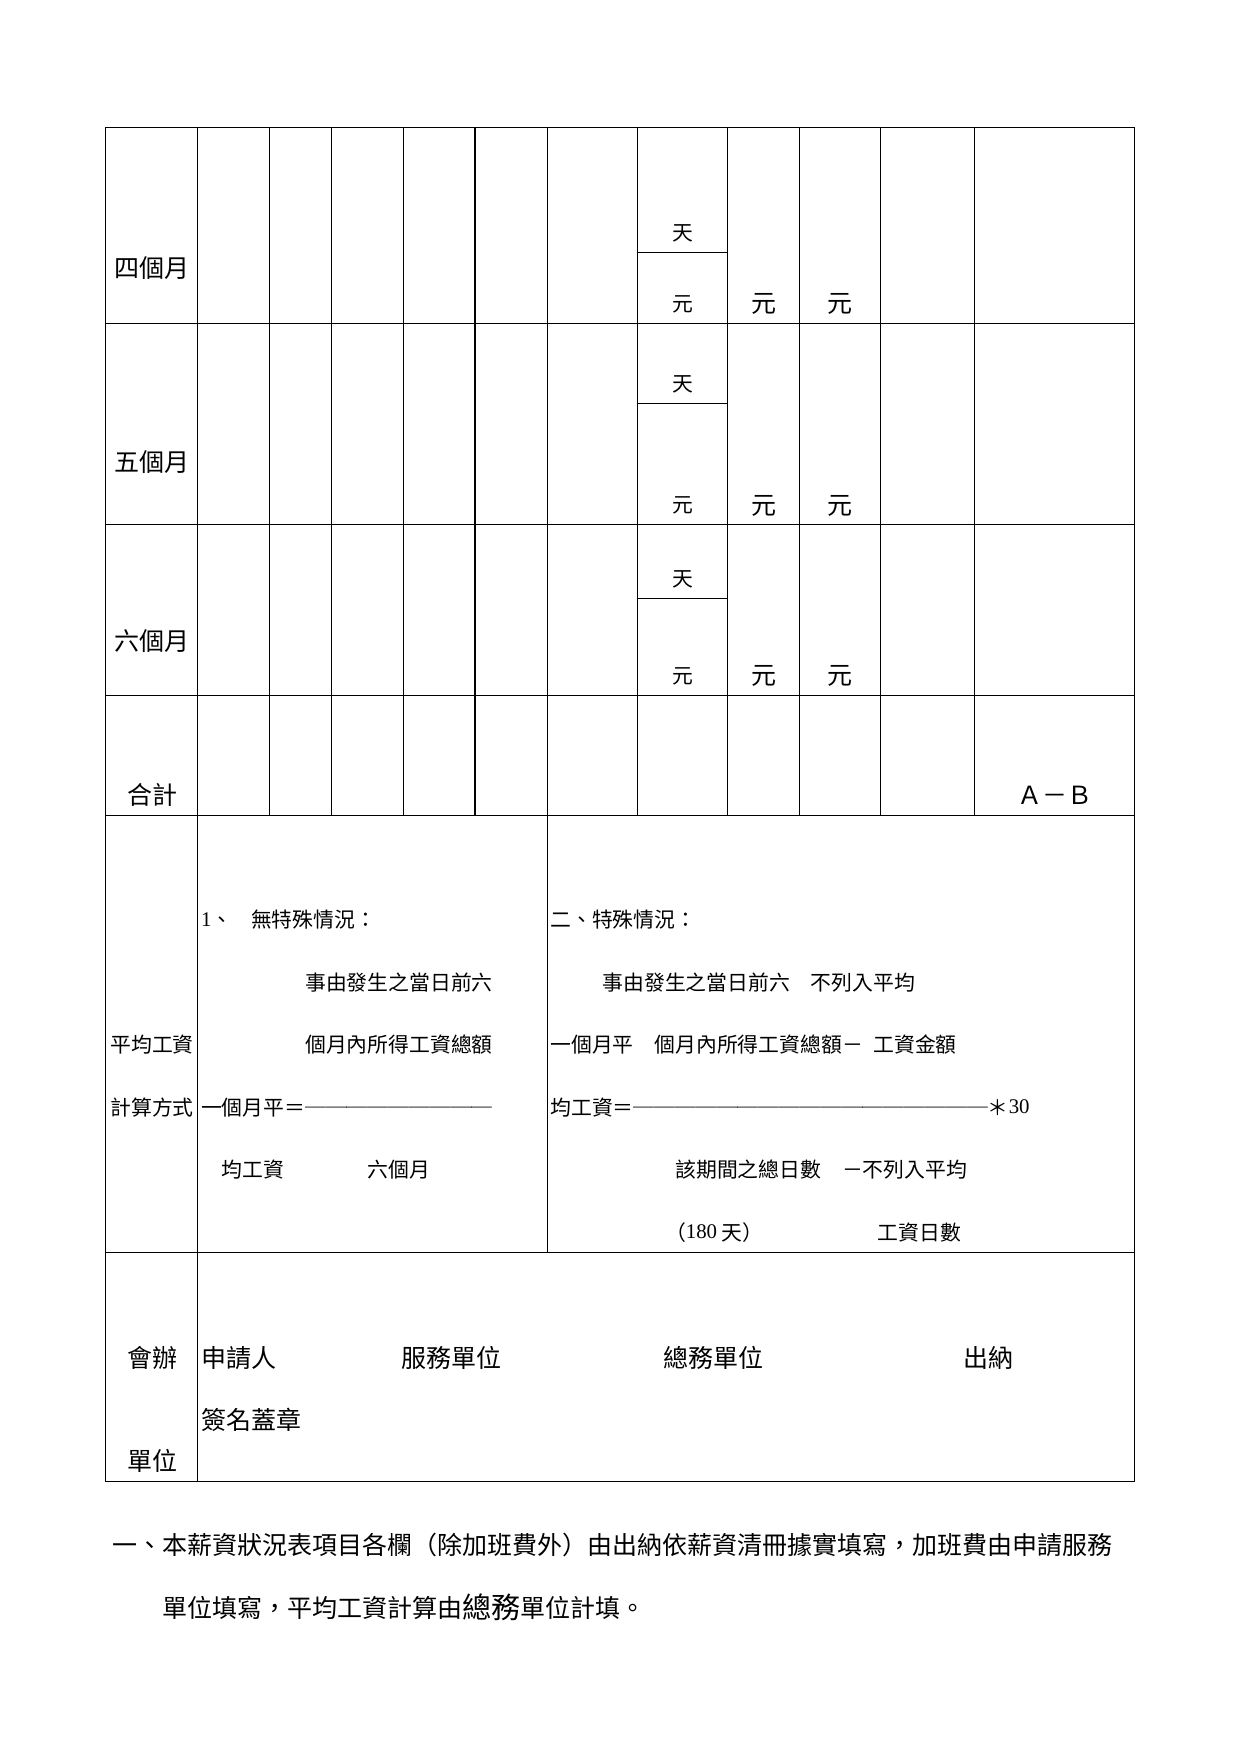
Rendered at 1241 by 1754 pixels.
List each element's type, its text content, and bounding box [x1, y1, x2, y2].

table_cell 元 [728, 525, 799, 695]
table_cell [404, 324, 474, 524]
table_cell [800, 696, 880, 814]
table_cell [548, 128, 637, 323]
table_cell [198, 324, 269, 524]
table_cell [881, 696, 974, 814]
table_cell 六個月 [106, 525, 197, 695]
table_cell [548, 696, 637, 814]
table_cell 元 [800, 324, 880, 524]
table_cell [881, 324, 974, 524]
table_cell [476, 324, 547, 524]
table_cell 元 [800, 525, 880, 695]
table_cell 四個月 [106, 128, 197, 323]
table_cell 元 [728, 324, 799, 524]
table_cell 元 [638, 404, 727, 524]
table_cell 元 [728, 128, 799, 323]
table_cell 五個月 [106, 324, 197, 524]
table_cell 天 [638, 324, 727, 403]
table_cell [476, 525, 547, 695]
table_cell Ａ－Ｂ [975, 696, 1134, 814]
table_cell [476, 696, 547, 814]
table_cell 平均工資計算方式 [106, 816, 197, 1252]
table_cell [638, 696, 727, 814]
table_cell [404, 696, 474, 814]
table_cell 天 [638, 525, 727, 598]
table_cell [270, 324, 331, 524]
table_cell [881, 525, 974, 695]
table_cell 二、特殊情況： 事由發生之當日前六 不列入平均 一個月平 個月內所得工資總額－ 工資金額 均工資＝─────────────────＊30 該期間之總日數 －不列入平均 （180天） 工資日數 [548, 816, 1134, 1252]
table_cell [975, 525, 1134, 695]
table_cell 會辦 單位 [106, 1253, 197, 1481]
table_cell [975, 324, 1134, 524]
table_cell [332, 696, 403, 814]
table_cell 元 [638, 599, 727, 695]
table_cell [404, 525, 474, 695]
table_cell [975, 128, 1134, 323]
table_cell 申請人 服務單位 總務單位 出納 簽名蓋章 [198, 1253, 1134, 1481]
text 一、本薪資狀況表項目各欄（除加班費外）由出納依薪資清冊據實填寫，加班費由申請服務單位填寫，平均工資計算由總務單位計填。 [112, 1502, 1128, 1627]
table_cell 元 [638, 253, 727, 323]
table_cell 無特殊情況： 事由發生之當日前六 個月內所得工資總額 一個月平＝───────── 均工資 六個月 [198, 816, 547, 1252]
table_cell [270, 128, 331, 323]
table_cell [332, 324, 403, 524]
table_cell [881, 128, 974, 323]
table_cell [548, 525, 637, 695]
table_cell [476, 128, 547, 323]
table_cell 天 [638, 128, 727, 252]
table_cell [728, 696, 799, 814]
table_cell [332, 525, 403, 695]
table_cell [270, 696, 331, 814]
table_cell 合計 [106, 696, 197, 814]
table_cell 元 [800, 128, 880, 323]
table_cell [198, 128, 269, 323]
table_cell [548, 324, 637, 524]
table_cell [198, 696, 269, 814]
table_cell [404, 128, 474, 323]
table_cell [198, 525, 269, 695]
table_cell [270, 525, 331, 695]
table_cell [332, 128, 403, 323]
